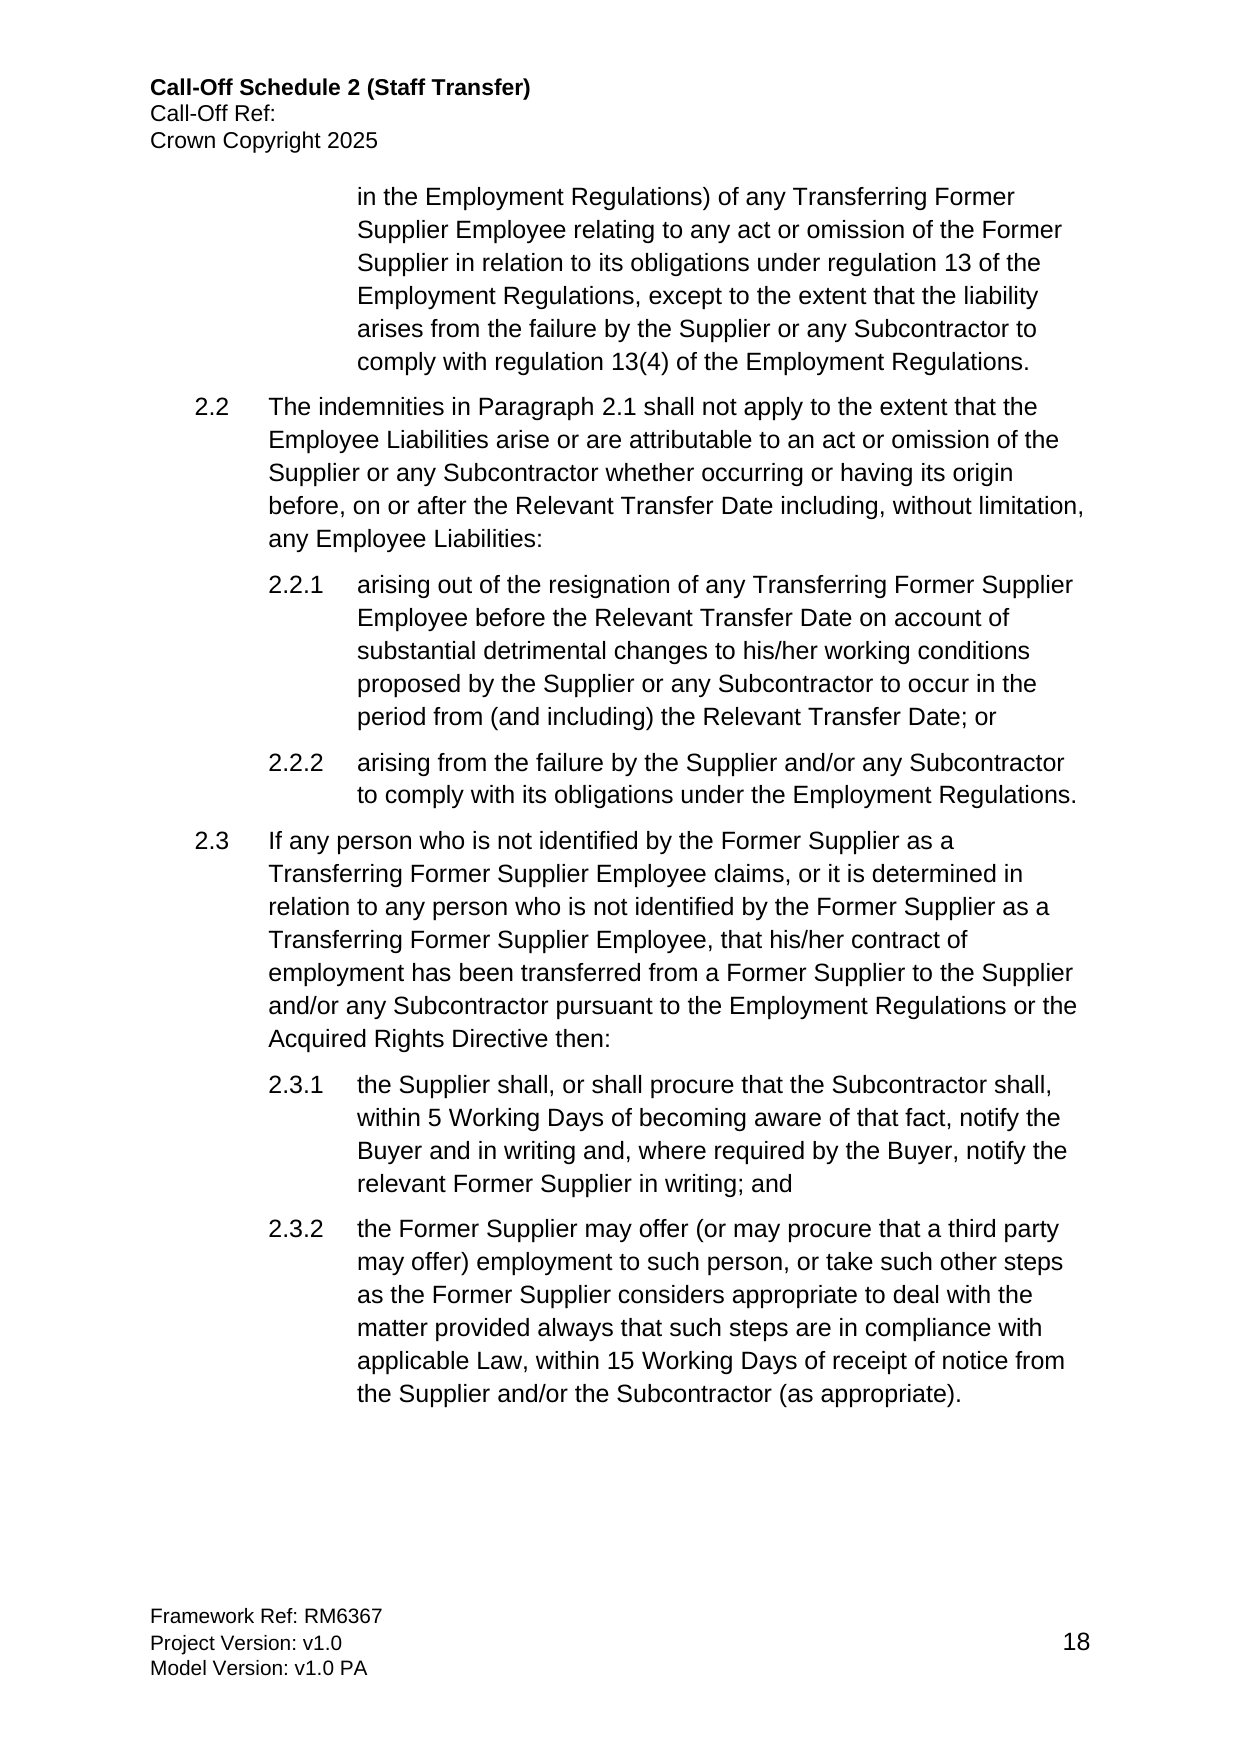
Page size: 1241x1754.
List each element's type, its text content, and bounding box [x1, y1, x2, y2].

list If any person who is not identified by the Former Supplier as a Transferring Former Supplier Employee claims, or it is determined in relation to any person who is not identified by the Former Supplier as a Transferring Former Supplier Employee, that his/her contract of employment has been transferred from a Former Supplier to the Supplier and/or any Subcontractor pursuant to the Employment Regulations or the Acquired Rights Directive then: [194, 826, 1090, 1053]
list the Former Supplier may offer (or may procure that a third party may offer) employment to such person, or take such other steps as the Former Supplier considers appropriate to deal with the matter provided always that such steps are in compliance with applicable Law, within 15 Working Days of receipt of notice from the Supplier and/or the Subcontractor (as appropriate). [268, 1214, 1090, 1408]
list in the Employment Regulations) of any Transferring Former Supplier Employee relating to any act or omission of the Former Supplier in relation to its obligations under regulation 13 of the Employment Regulations, except to the extent that the liability arises from the failure by the Supplier or any Subcontractor to comply with regulation 13(4) of the Employment Regulations. [268, 182, 1090, 376]
list arising out of the resignation of any Transferring Former Supplier Employee before the Relevant Transfer Date on account of substantial detrimental changes to his/her working conditions proposed by the Supplier or any Subcontractor to occur in the period from (and including) the Relevant Transfer Date; or [268, 570, 1090, 731]
list the Supplier shall, or shall procure that the Subcontractor shall, within 5 Working Days of becoming aware of that fact, notify the Buyer and in writing and, where required by the Buyer, notify the relevant Former Supplier in writing; and [268, 1070, 1090, 1197]
list The indemnities in Paragraph 2.1 shall not apply to the extent that the Employee Liabilities arise or are attributable to an act or omission of the Supplier or any Subcontractor whether occurring or having its origin before, on or after the Relevant Transfer Date including, without limitation, any Employee Liabilities: [194, 392, 1090, 553]
list arising from the failure by the Supplier and/or any Subcontractor to comply with its obligations under the Employment Regulations. [268, 747, 1090, 809]
